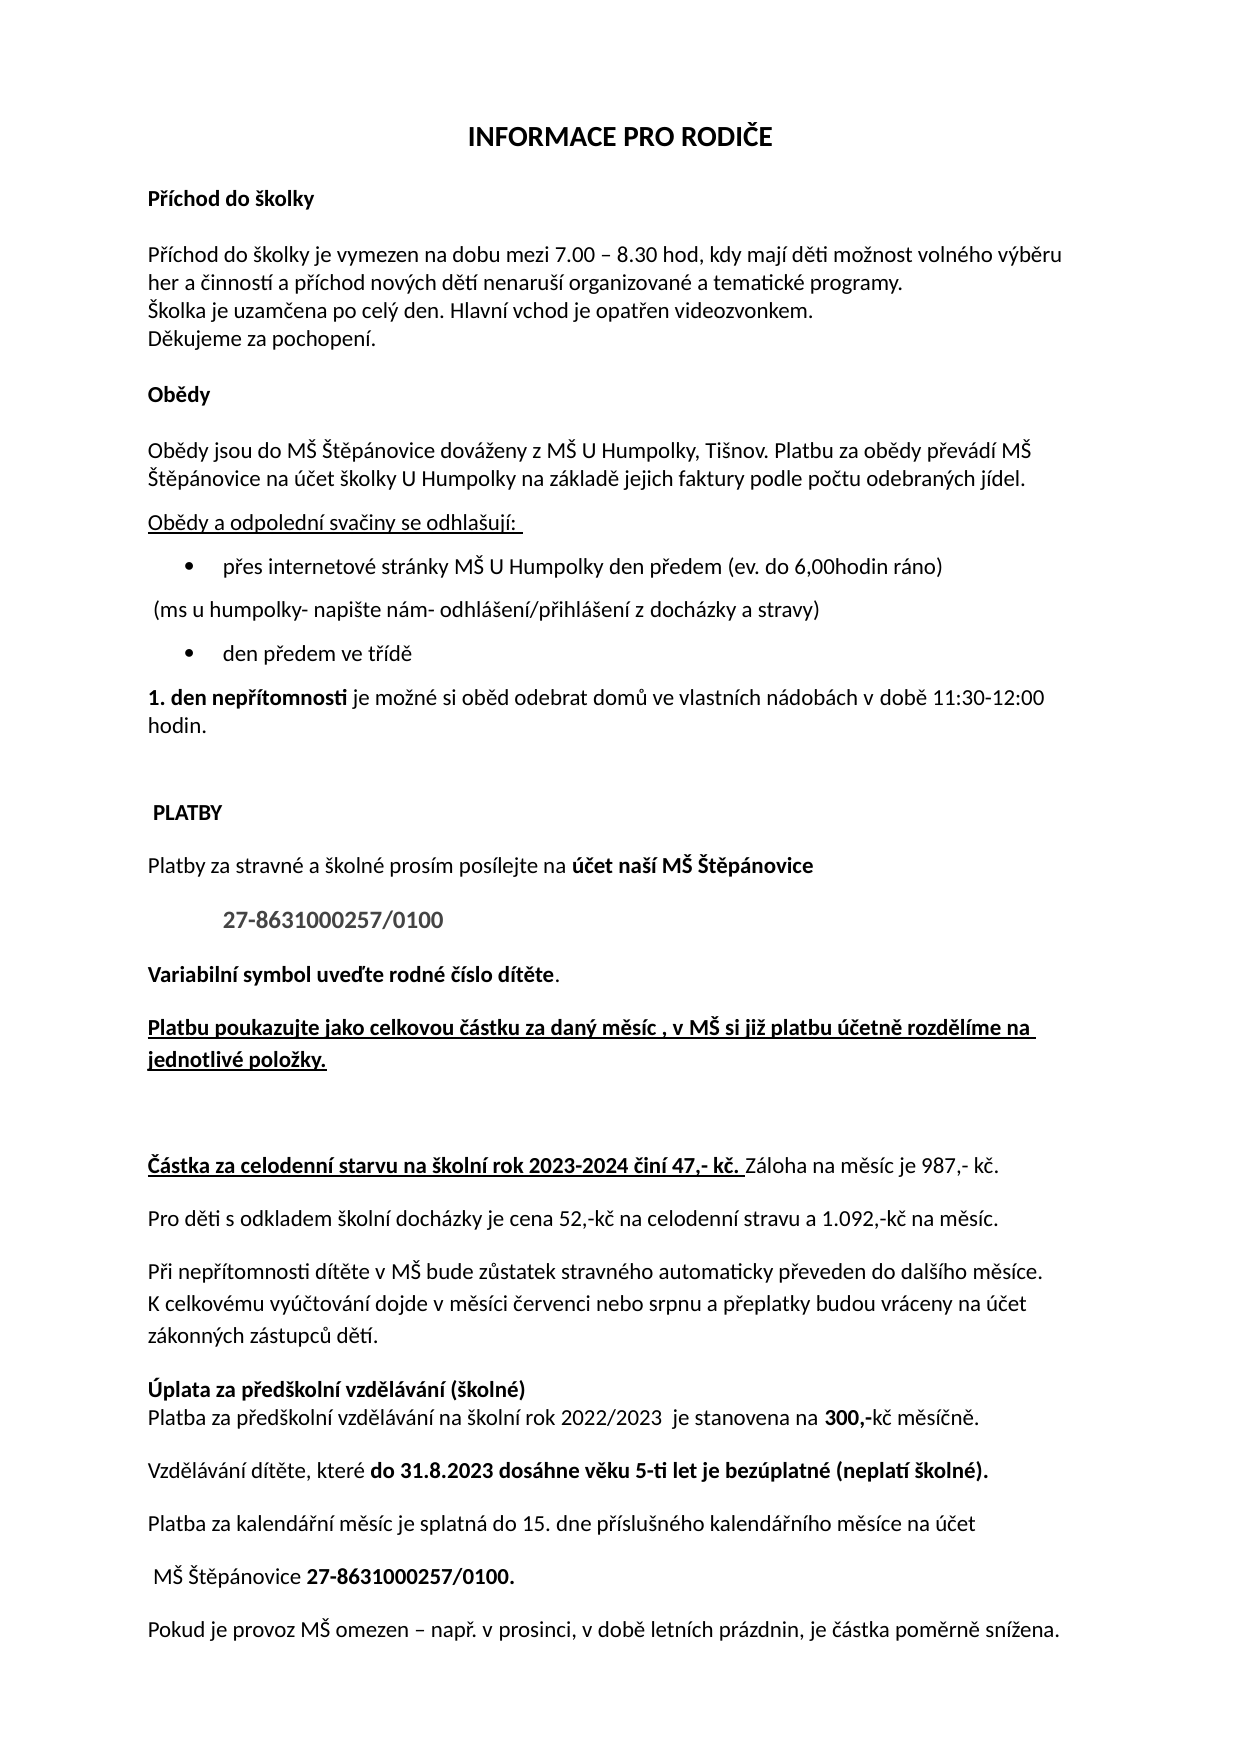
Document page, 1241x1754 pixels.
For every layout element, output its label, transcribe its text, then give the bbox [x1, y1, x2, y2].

list přes internetové stránky MŠ U Humpolky den předem (ev. do 6,00hodin ráno) [185, 552, 1093, 580]
text Obědy [148, 381, 1093, 408]
text Příchod do školky je vymezen na dobu mezi 7.00 – 8.30 hod, kdy mají děti možnost volného výběru her a činností a příchod nových dětí nenaruší organizované a tematické programy. [148, 240, 1093, 296]
text Příchod do školky [148, 184, 1093, 212]
text Vzdělávání dítěte, které do 31.8.2023 dosáhne věku 5-ti let je bezúplatné (neplatí školné). [148, 1456, 1093, 1484]
text Děkujeme za pochopení. [148, 324, 1093, 352]
text 27-8631000257/0100 [223, 904, 1093, 935]
text Platby za stravné a školné prosím posílejte na účet naší MŠ Štěpánovice [148, 851, 1093, 879]
text MŠ Štěpánovice 27-8631000257/0100. [148, 1562, 1093, 1590]
text Platba za předškolní vzdělávání na školní rok 2022/2023 je stanovena na 300,-kč měsíčně. [148, 1403, 1093, 1431]
text INFORMACE PRO RODIČE [148, 118, 1093, 154]
text PLATBY [148, 798, 1093, 826]
text Pokud je provoz MŠ omezen – např. v prosinci, v době letních prázdnin, je částka poměrně snížena. [148, 1615, 1093, 1643]
text Částka za celodenní starvu na školní rok 2023-2024 činí 47,- kč. Záloha na měsíc je 987,- kč. [148, 1151, 1093, 1179]
text Platba za kalendářní měsíc je splatná do 15. dne příslušného kalendářního měsíce na účet [148, 1509, 1093, 1537]
text Při nepřítomnosti dítěte v MŠ bude zůstatek stravného automaticky převeden do dalšího měsíce. K celkovému vyúčtování dojde v měsíci červenci nebo srpnu a přeplatky budou vráceny na účet zákonných zástupců dětí. [148, 1257, 1093, 1350]
text Obědy a odpolední svačiny se odhlašují: [148, 508, 1093, 536]
text 1. den nepřítomnosti je možné si oběd odebrat domů ve vlastních nádobách v době 11:30-12:00 hodin. [148, 683, 1093, 739]
text Obědy jsou do MŠ Štěpánovice dováženy z MŠ U Humpolky, Tišnov. Platbu za obědy převádí MŠ Štěpánovice na účet školky U Humpolky na základě jejich faktury podle počtu odebraných jídel. [148, 437, 1093, 493]
text Pro děti s odkladem školní docházky je cena 52,-kč na celodenní stravu a 1.092,-kč na měsíc. [148, 1204, 1093, 1232]
text Úplata za předškolní vzdělávání (školné) [148, 1375, 1093, 1403]
text (ms u humpolky- napište nám- odhlášení/přihlášení z docházky a stravy) [148, 596, 1093, 623]
text Variabilní symbol uveďte rodné číslo dítěte. [148, 960, 1093, 988]
list den předem ve třídě [185, 639, 1093, 667]
text Školka je uzamčena po celý den. Hlavní vchod je opatřen videozvonkem. [148, 296, 1093, 324]
text Platbu poukazujte jako celkovou částku za daný měsíc , v MŠ si již platbu účetně rozdělíme na jednotlivé položky. [148, 1013, 1093, 1073]
